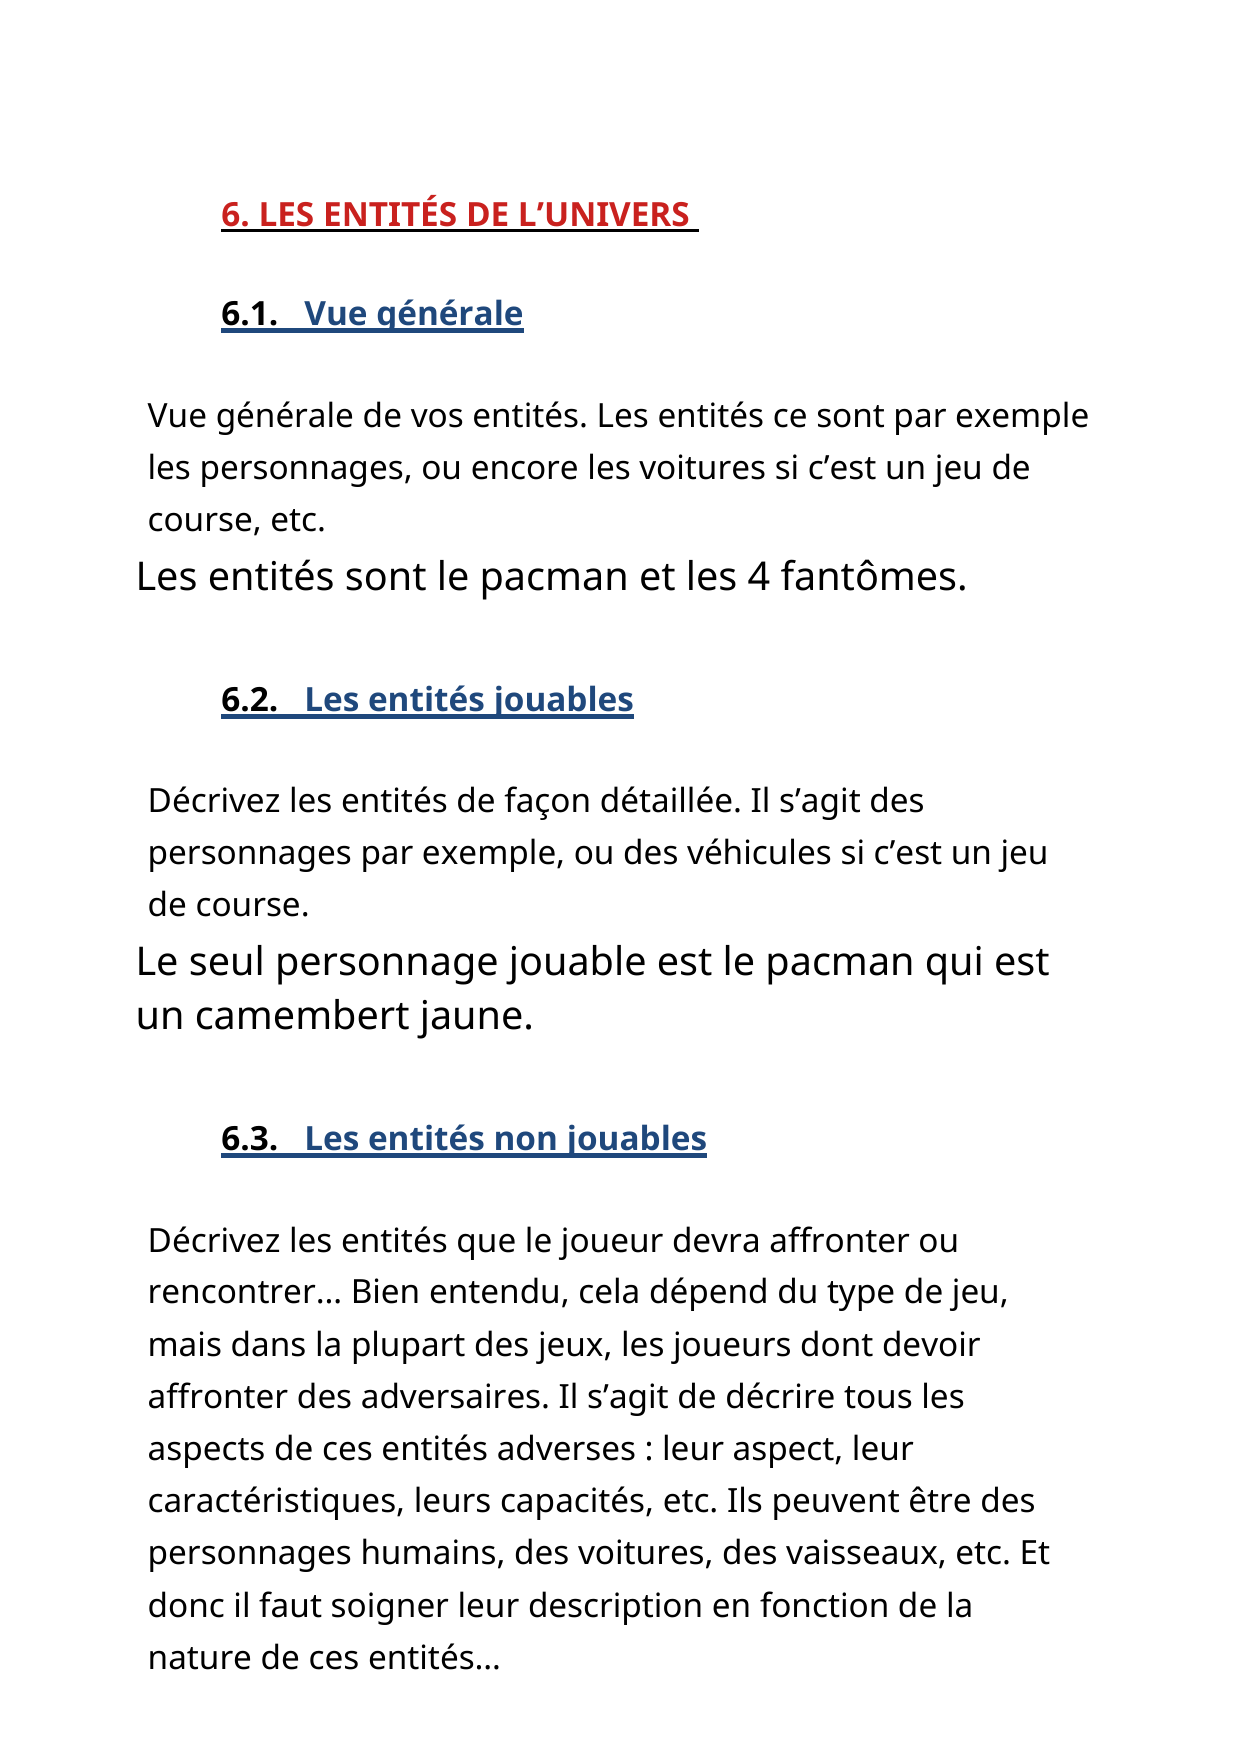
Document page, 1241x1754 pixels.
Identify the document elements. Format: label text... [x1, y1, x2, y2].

text Décrivez les entités de façon détaillée. Il s’agit des personnages par exemple, ou des véhicules si c’est un jeu de course. [147, 777, 1064, 927]
text Vue générale de vos entités. Les entités ce sont par exemple les personnages, ou encore les voitures si c’est un jeu de course, etc. [147, 392, 1103, 541]
text rencontrer… Bien entendu, cela dépend du type de jeu, mais dans la plupart des jeux, les joueurs dont devoir affronter des adversaires. Il s’agit de décrire tous les aspects de ces entités adverses : leur aspect, leur caractéristiques, leurs capacités, etc. Ils peuvent être des personnages humains, des voitures, des vaisseaux, etc. Et donc il faut soigner leur description en fonction de la nature de ces entités… [147, 1268, 1084, 1679]
subtitle 6. LES ENTITÉS DE L’UNIVERS [221, 191, 1103, 237]
text Les entités sont le pacman et les 4 fantômes. [135, 548, 1103, 602]
subtitle Les entités non jouables [221, 1115, 1103, 1161]
subtitle Vue générale [221, 290, 1103, 336]
text Le seul personnage jouable est le pacman qui est un camembert jaune. [135, 933, 1103, 1041]
text Décrivez les entités que le joueur devra affronter ou [147, 1217, 1103, 1262]
subtitle Les entités jouables [221, 676, 1103, 721]
